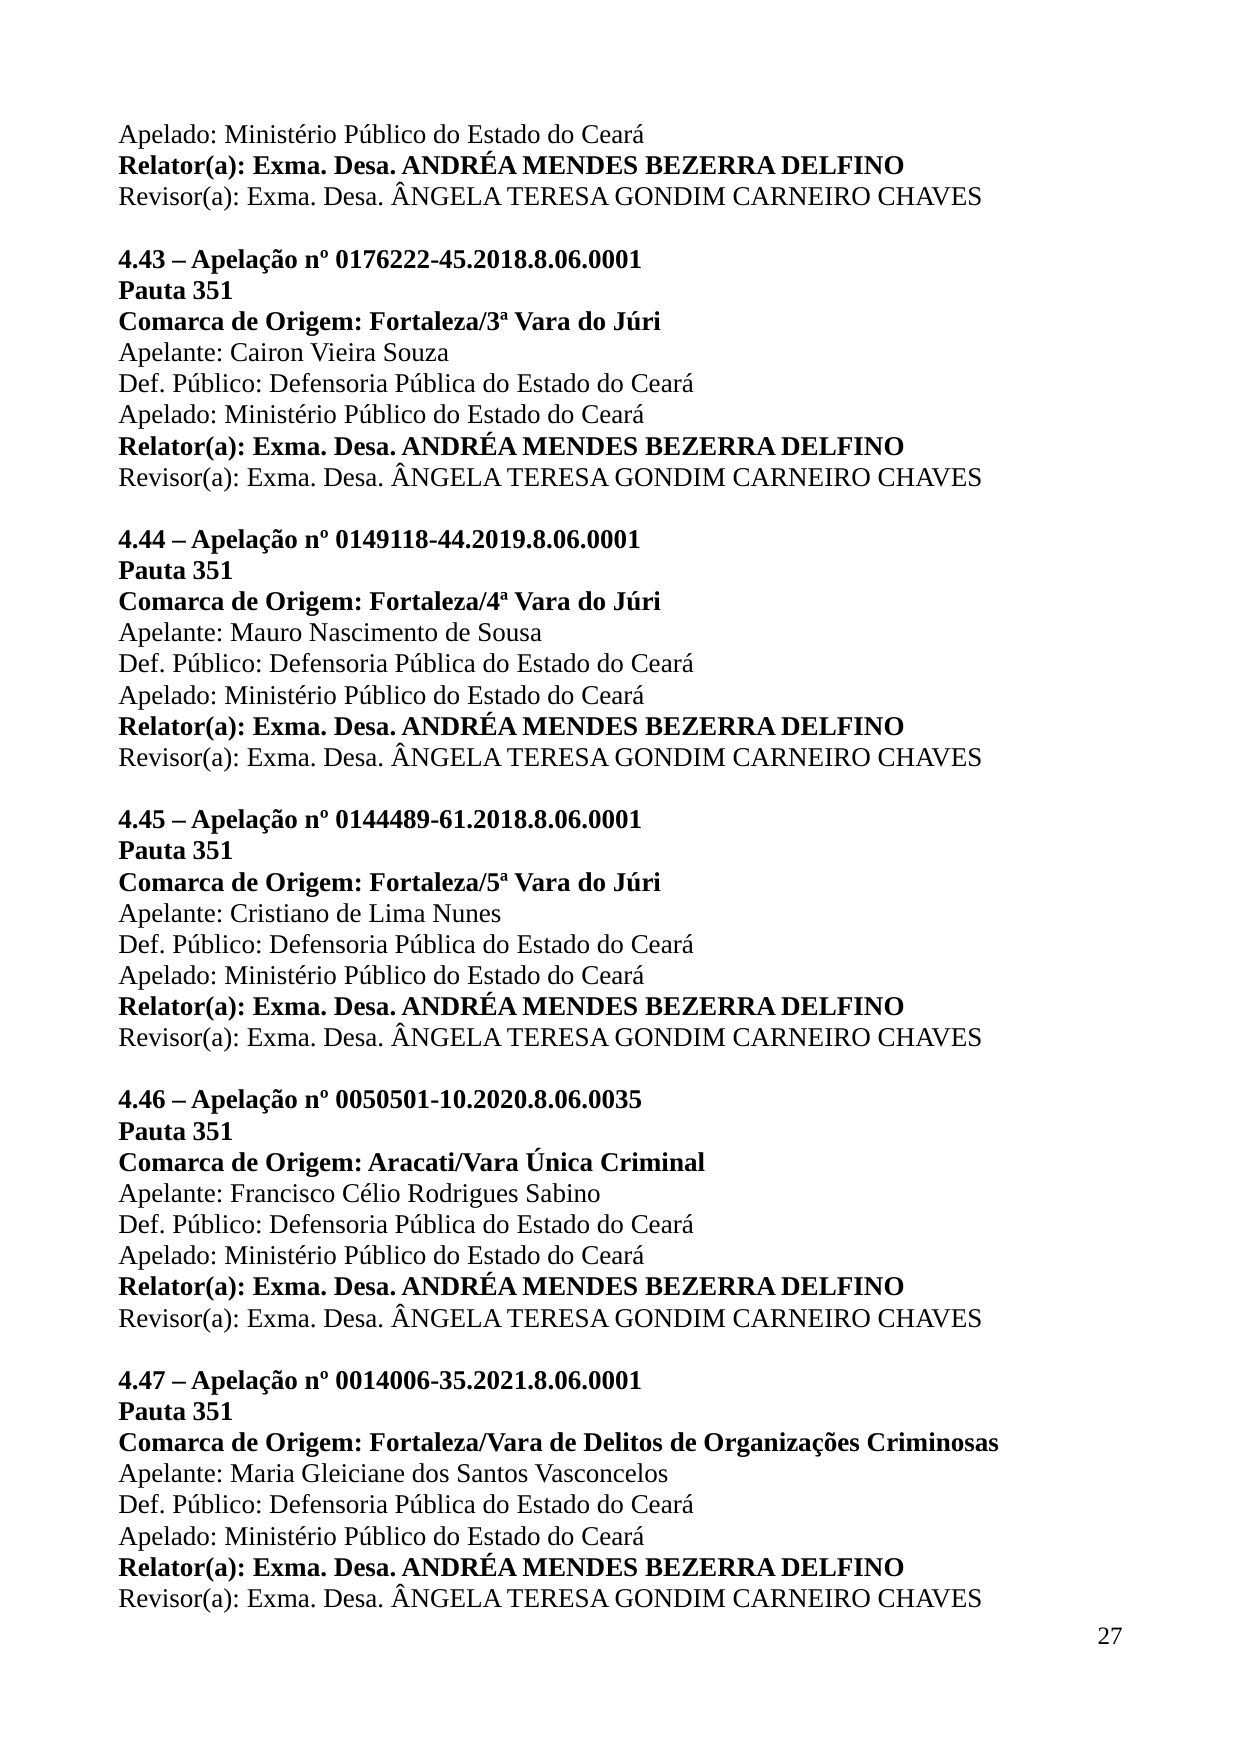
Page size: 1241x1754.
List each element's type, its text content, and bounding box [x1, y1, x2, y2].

text 4.46 – Apelação nº 0050501-10.2020.8.06.0035 [118, 1084, 1122, 1115]
text Def. Público: Defensoria Pública do Estado do Ceará [118, 367, 1122, 398]
text Relator(a): Exma. Desa. ANDRÉA MENDES BEZERRA DELFINO [118, 990, 1122, 1021]
text Relator(a): Exma. Desa. ANDRÉA MENDES BEZERRA DELFINO [118, 1551, 1122, 1582]
text Revisor(a): Exma. Desa. ÂNGELA TERESA GONDIM CARNEIRO CHAVES [118, 1582, 1122, 1613]
text Apelante: Maria Gleiciane dos Santos Vasconcelos [118, 1457, 1122, 1488]
text Relator(a): Exma. Desa. ANDRÉA MENDES BEZERRA DELFINO [118, 149, 1122, 180]
text Comarca de Origem: Fortaleza/Vara de Delitos de Organizações Criminosas [118, 1426, 1122, 1457]
text Def. Público: Defensoria Pública do Estado do Ceará [118, 1488, 1122, 1520]
text Pauta 351 [118, 1395, 1122, 1426]
text Apelante: Cristiano de Lima Nunes [118, 897, 1122, 928]
text Apelado: Ministério Público do Estado do Ceará [118, 398, 1122, 429]
text 4.43 – Apelação nº 0176222-45.2018.8.06.0001 [118, 243, 1122, 274]
text Revisor(a): Exma. Desa. ÂNGELA TERESA GONDIM CARNEIRO CHAVES [118, 461, 1122, 492]
text Comarca de Origem: Aracati/Vara Única Criminal [118, 1146, 1122, 1177]
text Apelado: Ministério Público do Estado do Ceará [118, 959, 1122, 990]
text Apelado: Ministério Público do Estado do Ceará [118, 1520, 1122, 1551]
text Apelante: Cairon Vieira Souza [118, 336, 1122, 367]
text Comarca de Origem: Fortaleza/4ª Vara do Júri [118, 585, 1122, 616]
text Relator(a): Exma. Desa. ANDRÉA MENDES BEZERRA DELFINO [118, 710, 1122, 741]
text Apelante: Francisco Célio Rodrigues Sabino [118, 1177, 1122, 1208]
text Pauta 351 [118, 1115, 1122, 1146]
text Pauta 351 [118, 834, 1122, 866]
text Relator(a): Exma. Desa. ANDRÉA MENDES BEZERRA DELFINO [118, 429, 1122, 461]
text Pauta 351 [118, 274, 1122, 305]
text Def. Público: Defensoria Pública do Estado do Ceará [118, 648, 1122, 679]
text 4.45 – Apelação nº 0144489-61.2018.8.06.0001 [118, 803, 1122, 834]
text Def. Público: Defensoria Pública do Estado do Ceará [118, 1208, 1122, 1239]
text Apelado: Ministério Público do Estado do Ceará [118, 118, 1122, 149]
text 4.47 – Apelação nº 0014006-35.2021.8.06.0001 [118, 1364, 1122, 1395]
text Def. Público: Defensoria Pública do Estado do Ceará [118, 928, 1122, 959]
text Revisor(a): Exma. Desa. ÂNGELA TERESA GONDIM CARNEIRO CHAVES [118, 741, 1122, 772]
text 4.44 – Apelação nº 0149118-44.2019.8.06.0001 [118, 523, 1122, 554]
text Apelado: Ministério Público do Estado do Ceará [118, 679, 1122, 710]
text Revisor(a): Exma. Desa. ÂNGELA TERESA GONDIM CARNEIRO CHAVES [118, 1021, 1122, 1052]
text Pauta 351 [118, 554, 1122, 585]
text Comarca de Origem: Fortaleza/3ª Vara do Júri [118, 305, 1122, 336]
text Revisor(a): Exma. Desa. ÂNGELA TERESA GONDIM CARNEIRO CHAVES [118, 1302, 1122, 1333]
text Relator(a): Exma. Desa. ANDRÉA MENDES BEZERRA DELFINO [118, 1271, 1122, 1302]
text Revisor(a): Exma. Desa. ÂNGELA TERESA GONDIM CARNEIRO CHAVES [118, 180, 1122, 212]
text Comarca de Origem: Fortaleza/5ª Vara do Júri [118, 866, 1122, 897]
text Apelado: Ministério Público do Estado do Ceará [118, 1239, 1122, 1271]
text Apelante: Mauro Nascimento de Sousa [118, 616, 1122, 648]
